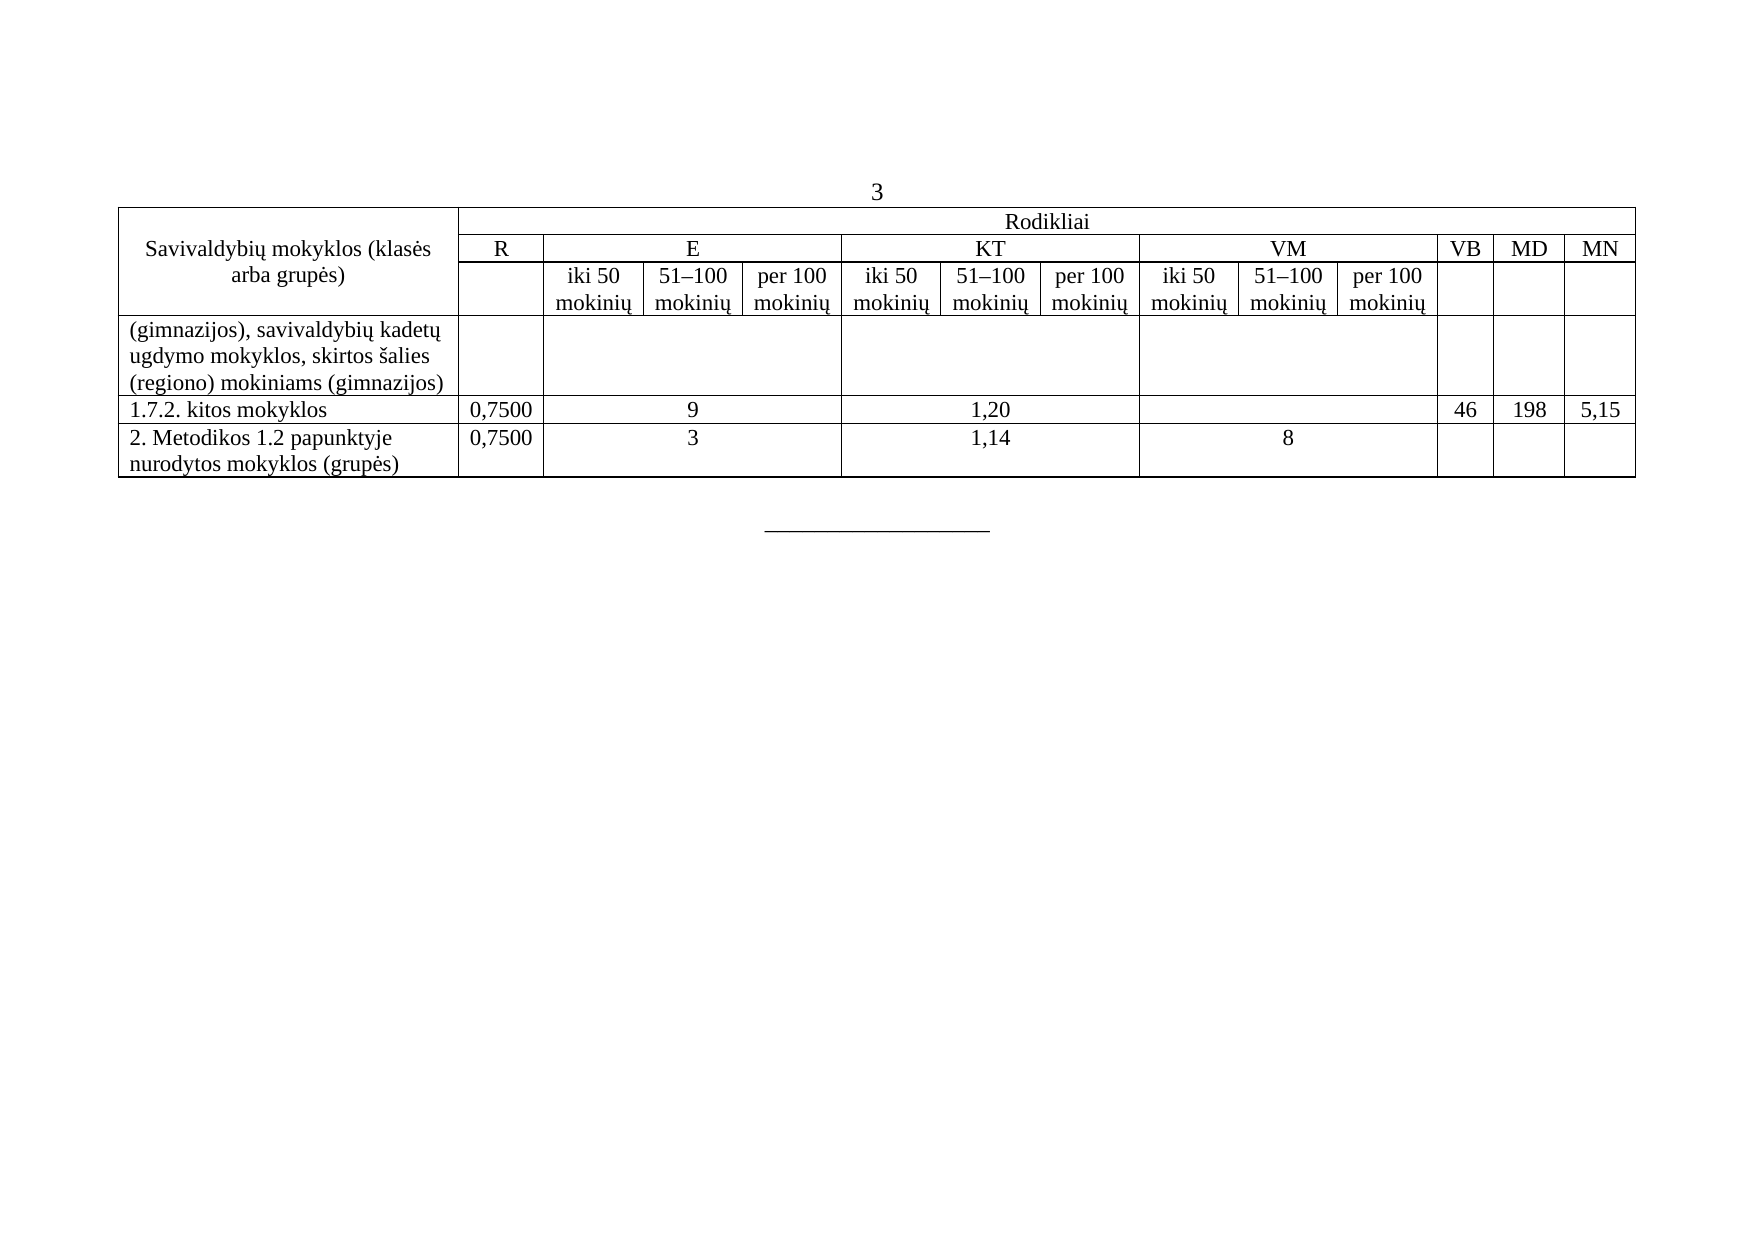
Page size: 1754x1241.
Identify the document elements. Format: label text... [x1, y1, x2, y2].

table_cell KT [842, 235, 1139, 261]
table_cell iki 50 mokinių [544, 263, 643, 315]
table_cell 2. Metodikos 1.2 papunktyje nurodytos mokyklos (grupės) [119, 424, 458, 476]
table_cell E [544, 235, 841, 261]
table_cell [842, 316, 1139, 395]
table_cell [1494, 263, 1564, 315]
table_cell 51–100 mokinių [941, 263, 1040, 315]
table_cell 9 [544, 396, 841, 423]
table_cell iki 50 mokinių [1140, 263, 1238, 315]
table_cell [1565, 316, 1635, 395]
table_cell [1438, 316, 1493, 395]
table_cell [1140, 316, 1437, 395]
table_cell 8 [1140, 424, 1437, 476]
table_cell 0,7500 [459, 396, 543, 423]
table_cell per 100 mokinių [743, 263, 841, 315]
table_cell [1565, 263, 1635, 315]
table_cell 1,20 [842, 396, 1139, 423]
text __________________ [118, 506, 1636, 535]
table_cell 5,15 [1565, 396, 1635, 423]
table_cell 51–100 mokinių [644, 263, 742, 315]
table_cell 51–100 mokinių [1239, 263, 1337, 315]
table_cell [1140, 396, 1437, 423]
table_cell 1.7.2. kitos mokyklos [119, 396, 458, 423]
table_header Rodikliai [459, 208, 1635, 234]
table_header Savivaldybių mokyklos (klasės arba grupės) [119, 208, 458, 315]
table_cell MN [1565, 235, 1635, 261]
table_cell 0,7500 [459, 424, 543, 476]
table_cell iki 50 mokinių [842, 263, 940, 315]
table_cell VM [1140, 235, 1437, 261]
table_cell (gimnazijos), savivaldybių kadetų ugdymo mokyklos, skirtos šalies (regiono) mokiniams (gimnazijos) [119, 316, 458, 395]
table_cell 46 [1438, 396, 1493, 423]
table_cell 198 [1494, 396, 1564, 423]
table_cell per 100 mokinių [1338, 263, 1437, 315]
table_cell [1438, 424, 1493, 476]
table_cell 1,14 [842, 424, 1139, 476]
table_cell [544, 316, 841, 395]
table_cell [459, 316, 543, 395]
table_cell [1494, 424, 1564, 476]
table_cell [459, 263, 543, 315]
table_cell [1438, 263, 1493, 315]
table_cell 3 [544, 424, 841, 476]
table_cell [1565, 424, 1635, 476]
table_cell MD [1494, 235, 1564, 261]
table_cell VB [1438, 235, 1493, 261]
table_cell [1494, 316, 1564, 395]
table_cell per 100 mokinių [1041, 263, 1139, 315]
table_cell R [459, 235, 543, 261]
